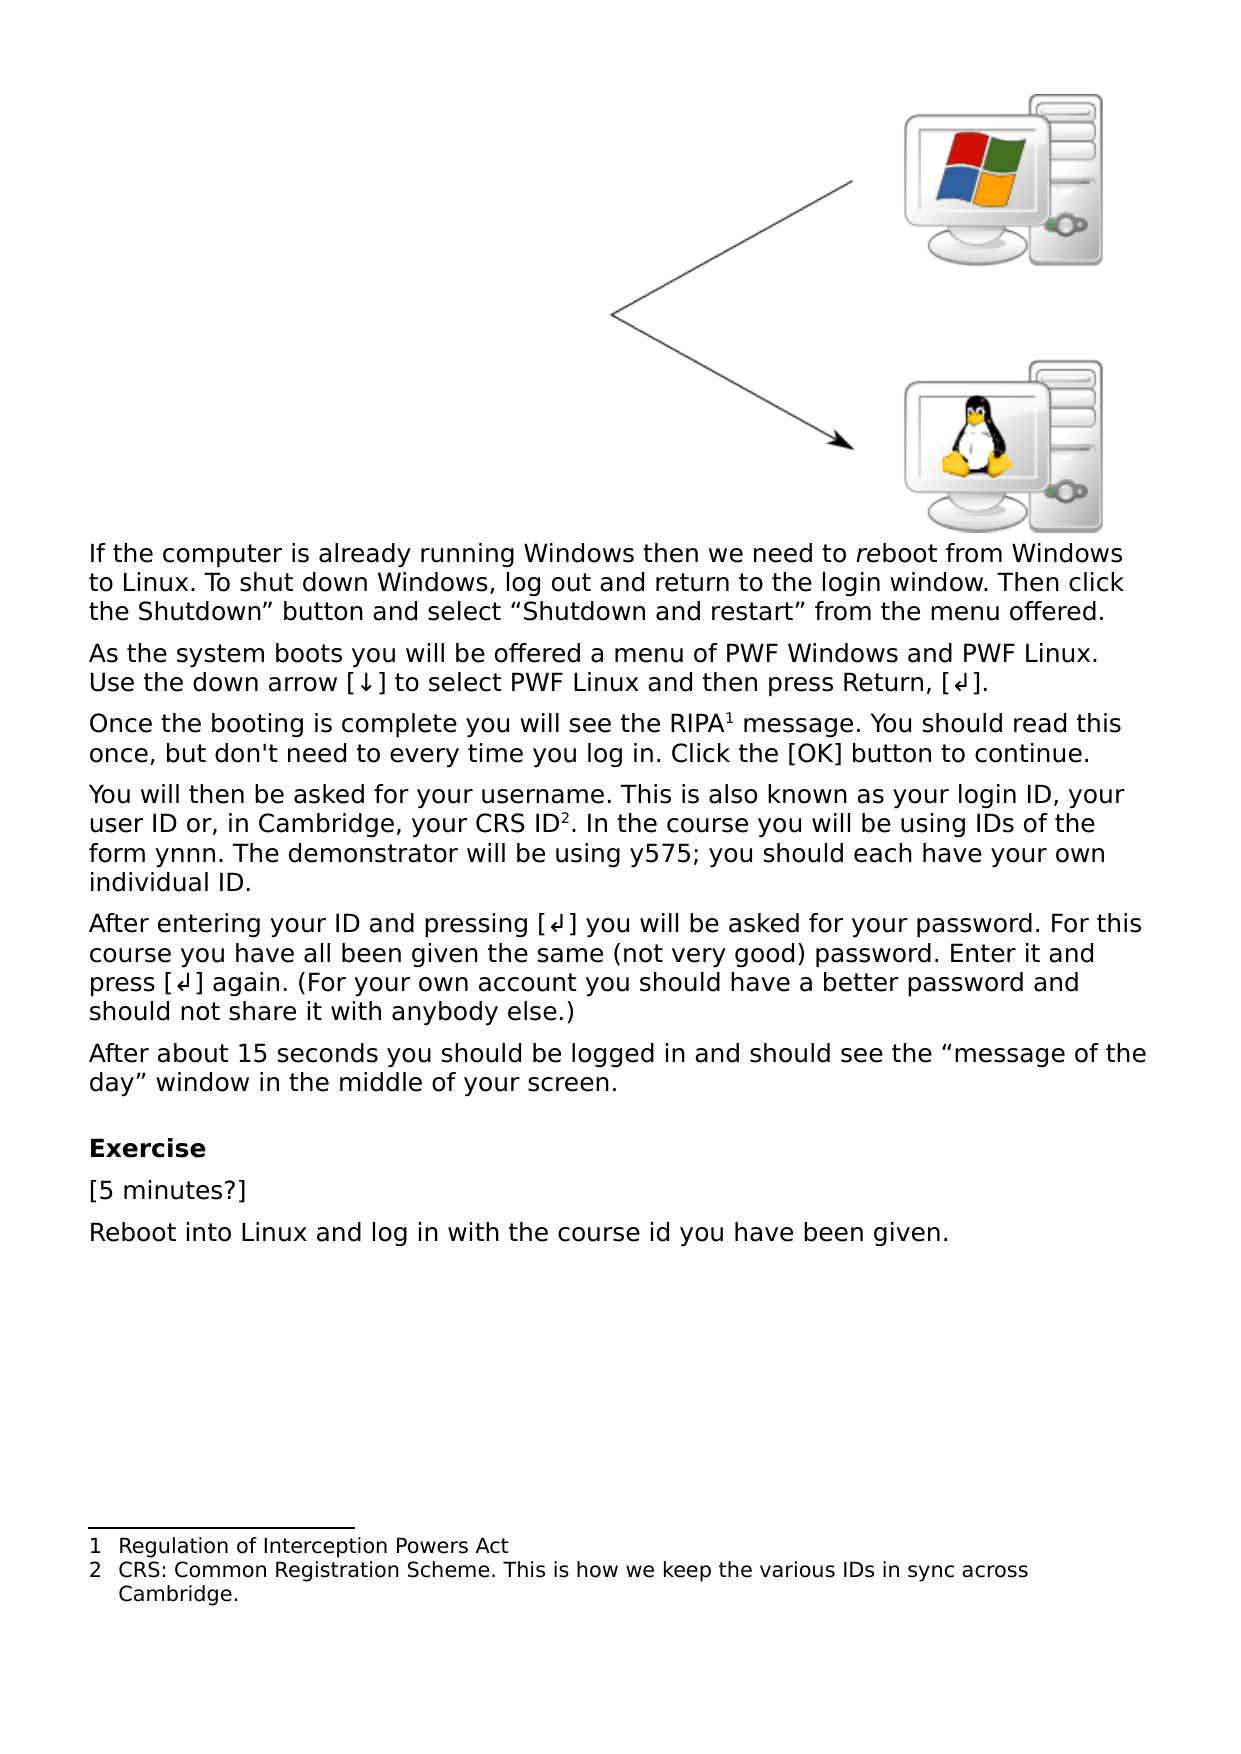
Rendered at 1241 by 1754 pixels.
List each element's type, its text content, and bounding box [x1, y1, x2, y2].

text Reboot into Linux and log in with the course id you have been given. [88, 1218, 1152, 1247]
text CRS: Common Registration Scheme. This is how we keep the various IDs in sync across Cambridge. [88, 1558, 1152, 1607]
text You will then be asked for your username. This is also known as your login ID, your user ID or, in Cambridge, your CRS ID. In the course you will be using IDs of the form ynnn. The demonstrator will be using y575; you should each have your own individual ID. [88, 780, 1152, 897]
text After entering your ID and pressing [↲] you will be asked for your password. For this course you have all been given the same (not very good) password. Enter it and press [↲] again. (For your own account you should have a better password and should not share it with anybody else.) [88, 909, 1152, 1026]
text Regulation of Interception Powers Act [88, 1534, 1152, 1558]
text [5 minutes?] [88, 1176, 1152, 1205]
subtitle Exercise [88, 1134, 1152, 1164]
text As the system boots you will be offered a menu of PWF Windows and PWF Linux. Use the down arrow [↓] to select PWF Linux and then press Return, [↲]. [88, 639, 1152, 697]
text Once the booting is complete you will see the RIPA message. You should read this once, but don't need to every time you log in. Click the [OK] button to continue. [88, 709, 1152, 768]
picture [137, 94, 1103, 533]
text If the computer is already running Windows then we need to reboot from Windows to Linux. To shut down Windows, log out and return to the login window. Then click the Shutdown” button and select “Shutdown and restart” from the menu offered. [88, 88, 1152, 626]
text After about 15 seconds you should be logged in and should see the “message of the day” window in the middle of your screen. [88, 1039, 1152, 1097]
